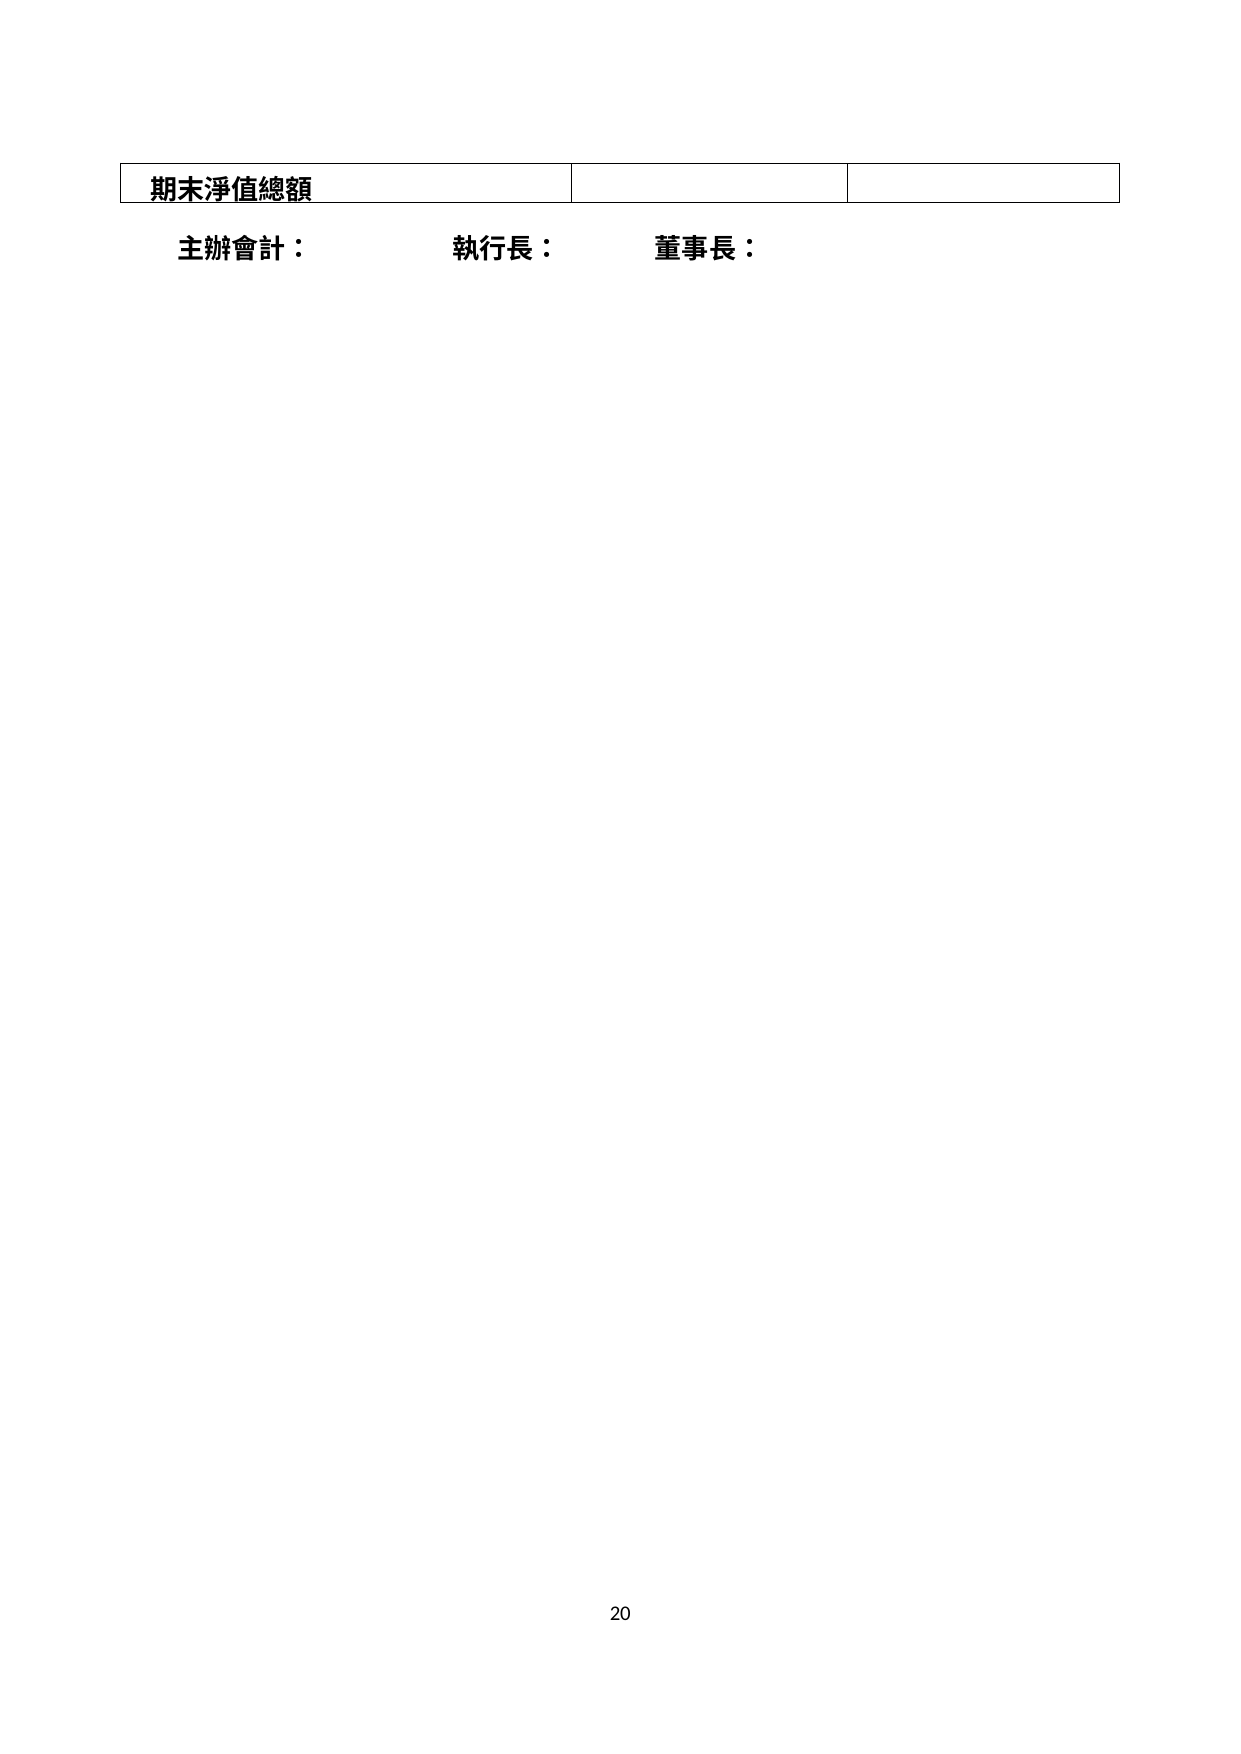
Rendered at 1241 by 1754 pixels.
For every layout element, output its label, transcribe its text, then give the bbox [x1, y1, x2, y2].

text 主辦會計： 執行長： 董事長： [177, 203, 1063, 278]
table_cell 期末淨值總額 [121, 164, 571, 201]
table_cell [848, 164, 1119, 201]
table_cell [572, 164, 847, 201]
